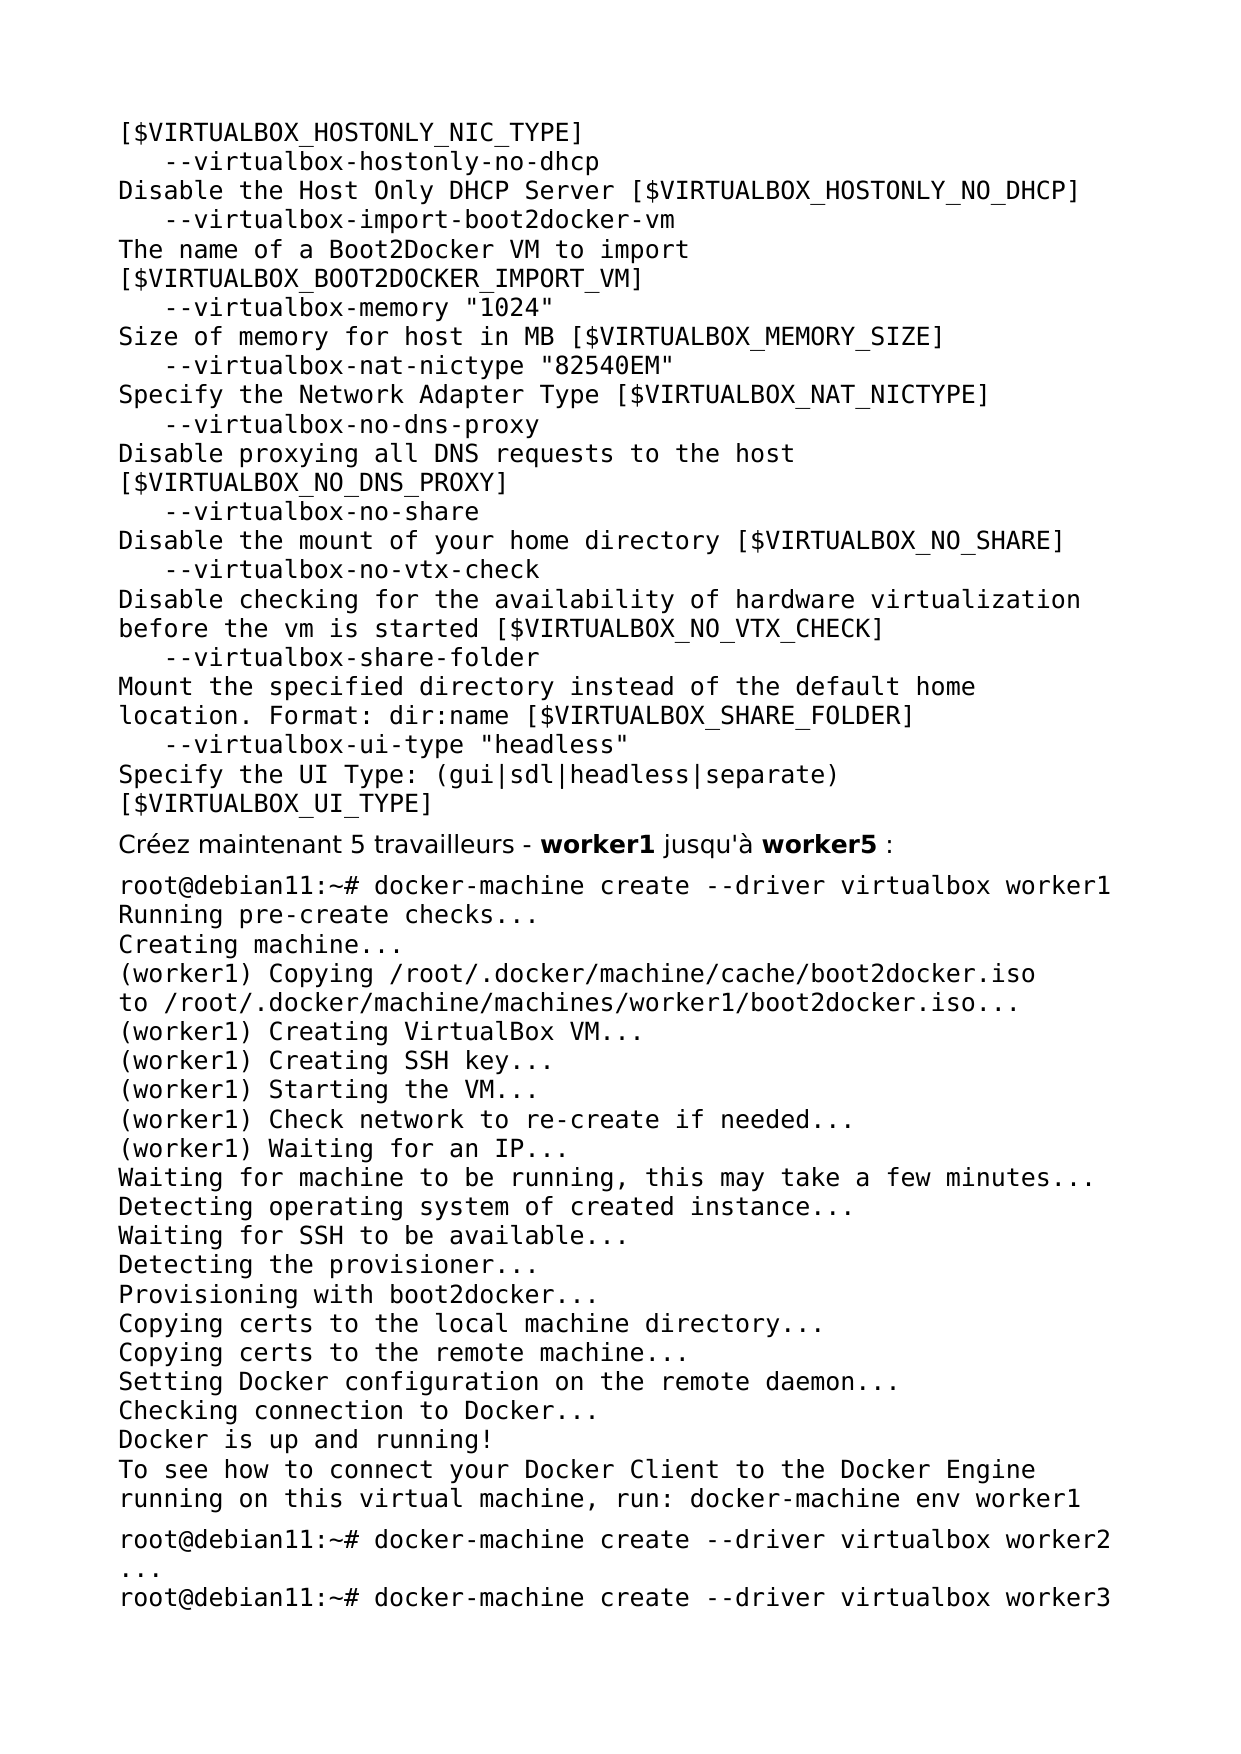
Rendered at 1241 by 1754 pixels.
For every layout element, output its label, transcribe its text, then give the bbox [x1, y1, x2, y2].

text root@debian11:~# docker-machine create --driver virtualbox worker2 ... root@debian11:~# docker-machine create --driver virtualbox worker3 [118, 1525, 1122, 1612]
text Créez maintenant 5 travailleurs - worker1 jusqu'à worker5 : [118, 830, 1122, 859]
text [$VIRTUALBOX_HOSTONLY_NIC_TYPE] --virtualbox-hostonly-no-dhcp Disable the Host Only DHCP Server [$VIRTUALBOX_HOSTONLY_NO_DHCP] --virtualbox-import-boot2docker-vm The name of a Boot2Docker VM to import [$VIRTUALBOX_BOOT2DOCKER_IMPORT_VM] --virtualbox-memory "1024" Size of memory for host in MB [$VIRTUALBOX_MEMORY_SIZE] --virtualbox-nat-nictype "82540EM" Specify the Network Adapter Type [$VIRTUALBOX_NAT_NICTYPE] --virtualbox-no-dns-proxy Disable proxying all DNS requests to the host [$VIRTUALBOX_NO_DNS_PROXY] --virtualbox-no-share Disable the mount of your home directory [$VIRTUALBOX_NO_SHARE] --virtualbox-no-vtx-check Disable checking for the availability of hardware virtualization before the vm is started [$VIRTUALBOX_NO_VTX_CHECK] --virtualbox-share-folder Mount the specified directory instead of the default home location. Format: dir:name [$VIRTUALBOX_SHARE_FOLDER] --virtualbox-ui-type "headless" Specify the UI Type: (gui|sdl|headless|separate) [$VIRTUALBOX_UI_TYPE] [118, 118, 1122, 818]
text root@debian11:~# docker-machine create --driver virtualbox worker1 Running pre-create checks... Creating machine... (worker1) Copying /root/.docker/machine/cache/boot2docker.iso to /root/.docker/machine/machines/worker1/boot2docker.iso... (worker1) Creating VirtualBox VM... (worker1) Creating SSH key... (worker1) Starting the VM... (worker1) Check network to re-create if needed... (worker1) Waiting for an IP... Waiting for machine to be running, this may take a few minutes... Detecting operating system of created instance... Waiting for SSH to be available... Detecting the provisioner... Provisioning with boot2docker... Copying certs to the local machine directory... Copying certs to the remote machine... Setting Docker configuration on the remote daemon... Checking connection to Docker... Docker is up and running! To see how to connect your Docker Client to the Docker Engine running on this virtual machine, run: docker-machine env worker1 [118, 872, 1122, 1513]
